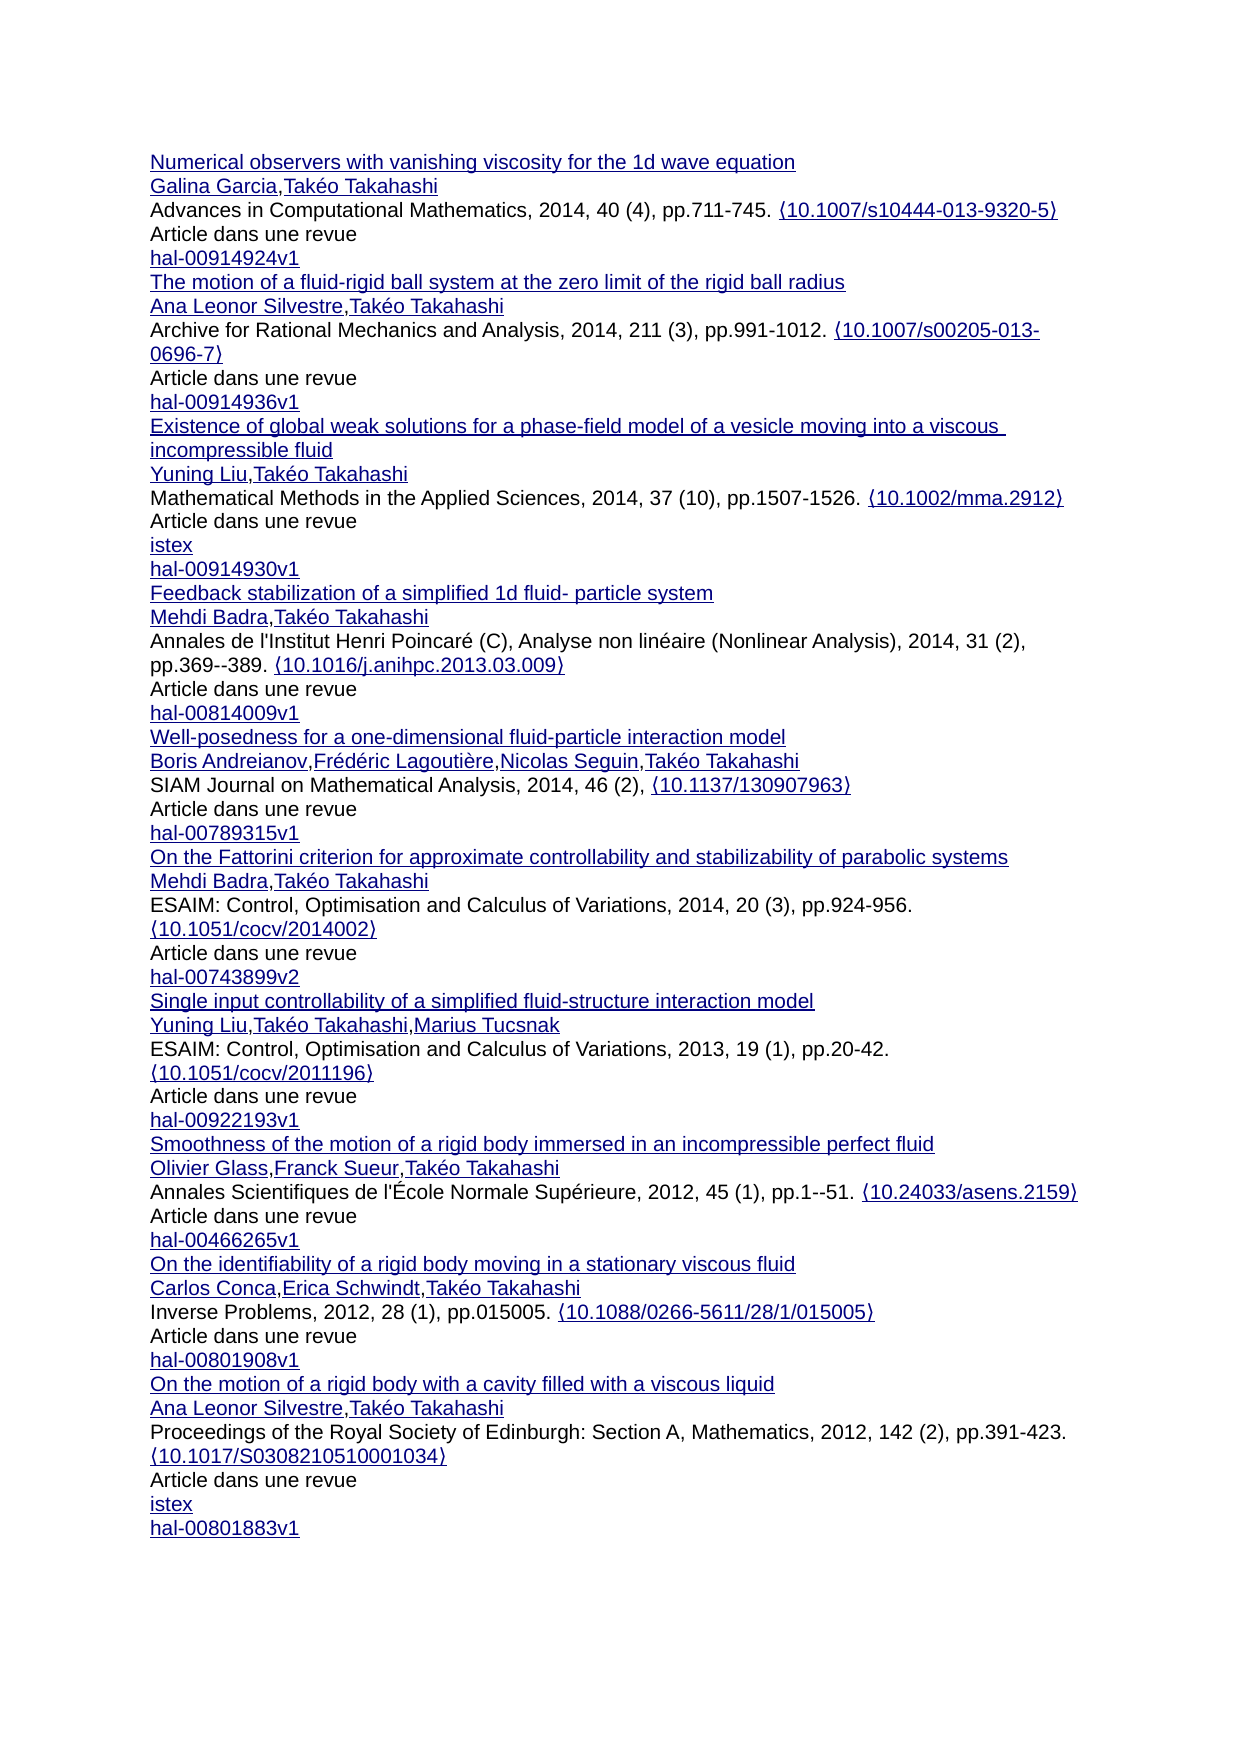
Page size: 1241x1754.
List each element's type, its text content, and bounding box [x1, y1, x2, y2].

table_cell Existence of global weak solutions for a phase-field model of a vesicle moving into a viscous incompressible fluid Yuning Liu,Takéo Takahashi Mathematical Methods in the Applied Sciences, 2014, 37 (10), pp.1507-1526. ⟨10.1002/mma.2912⟩ Article dans une revue istex hal-00914930v1 [150, 414, 1090, 581]
table_cell Single input controllability of a simplified fluid-structure interaction model Yuning Liu,Takéo Takahashi,Marius Tucsnak ESAIM: Control, Optimisation and Calculus of Variations, 2013, 19 (1), pp.20-42. ⟨10.1051/cocv/2011196⟩ Article dans une revue hal-00922193v1 [150, 989, 1090, 1132]
table_cell Smoothness of the motion of a rigid body immersed in an incompressible perfect fluid Olivier Glass,Franck Sueur,Takéo Takahashi Annales Scientifiques de l'École Normale Supérieure, 2012, 45 (1), pp.1--51. ⟨10.24033/asens.2159⟩ Article dans une revue hal-00466265v1 [150, 1132, 1090, 1252]
table_cell The motion of a fluid-rigid ball system at the zero limit of the rigid ball radius Ana Leonor Silvestre,Takéo Takahashi Archive for Rational Mechanics and Analysis, 2014, 211 (3), pp.991-1012. ⟨10.1007/s00205-013-0696-7⟩ Article dans une revue hal-00914936v1 [150, 270, 1090, 413]
table_cell On the Fattorini criterion for approximate controllability and stabilizability of parabolic systems Mehdi Badra,Takéo Takahashi ESAIM: Control, Optimisation and Calculus of Variations, 2014, 20 (3), pp.924-956. ⟨10.1051/cocv/2014002⟩ Article dans une revue hal-00743899v2 [150, 845, 1090, 988]
table_cell Well-posedness for a one-dimensional fluid-particle interaction model Boris Andreianov,Frédéric Lagoutière,Nicolas Seguin,Takéo Takahashi SIAM Journal on Mathematical Analysis, 2014, 46 (2), ⟨10.1137/130907963⟩ Article dans une revue hal-00789315v1 [150, 725, 1090, 845]
table_cell On the motion of a rigid body with a cavity filled with a viscous liquid Ana Leonor Silvestre,Takéo Takahashi Proceedings of the Royal Society of Edinburgh: Section A, Mathematics, 2012, 142 (2), pp.391-423. ⟨10.1017/S0308210510001034⟩ Article dans une revue istex hal-00801883v1 [150, 1372, 1090, 1539]
table_cell Feedback stabilization of a simplified 1d fluid- particle system Mehdi Badra,Takéo Takahashi Annales de l'Institut Henri Poincaré (C), Analyse non linéaire (Nonlinear Analysis), 2014, 31 (2), pp.369--389. ⟨10.1016/j.anihpc.2013.03.009⟩ Article dans une revue hal-00814009v1 [150, 581, 1090, 725]
table_cell On the identifiability of a rigid body moving in a stationary viscous fluid Carlos Conca,Erica Schwindt,Takéo Takahashi Inverse Problems, 2012, 28 (1), pp.015005. ⟨10.1088/0266-5611/28/1/015005⟩ Article dans une revue hal-00801908v1 [150, 1252, 1090, 1372]
table_cell Numerical observers with vanishing viscosity for the 1d wave equation Galina Garcia,Takéo Takahashi Advances in Computational Mathematics, 2014, 40 (4), pp.711-745. ⟨10.1007/s10444-013-9320-5⟩ Article dans une revue hal-00914924v1 [150, 150, 1090, 270]
